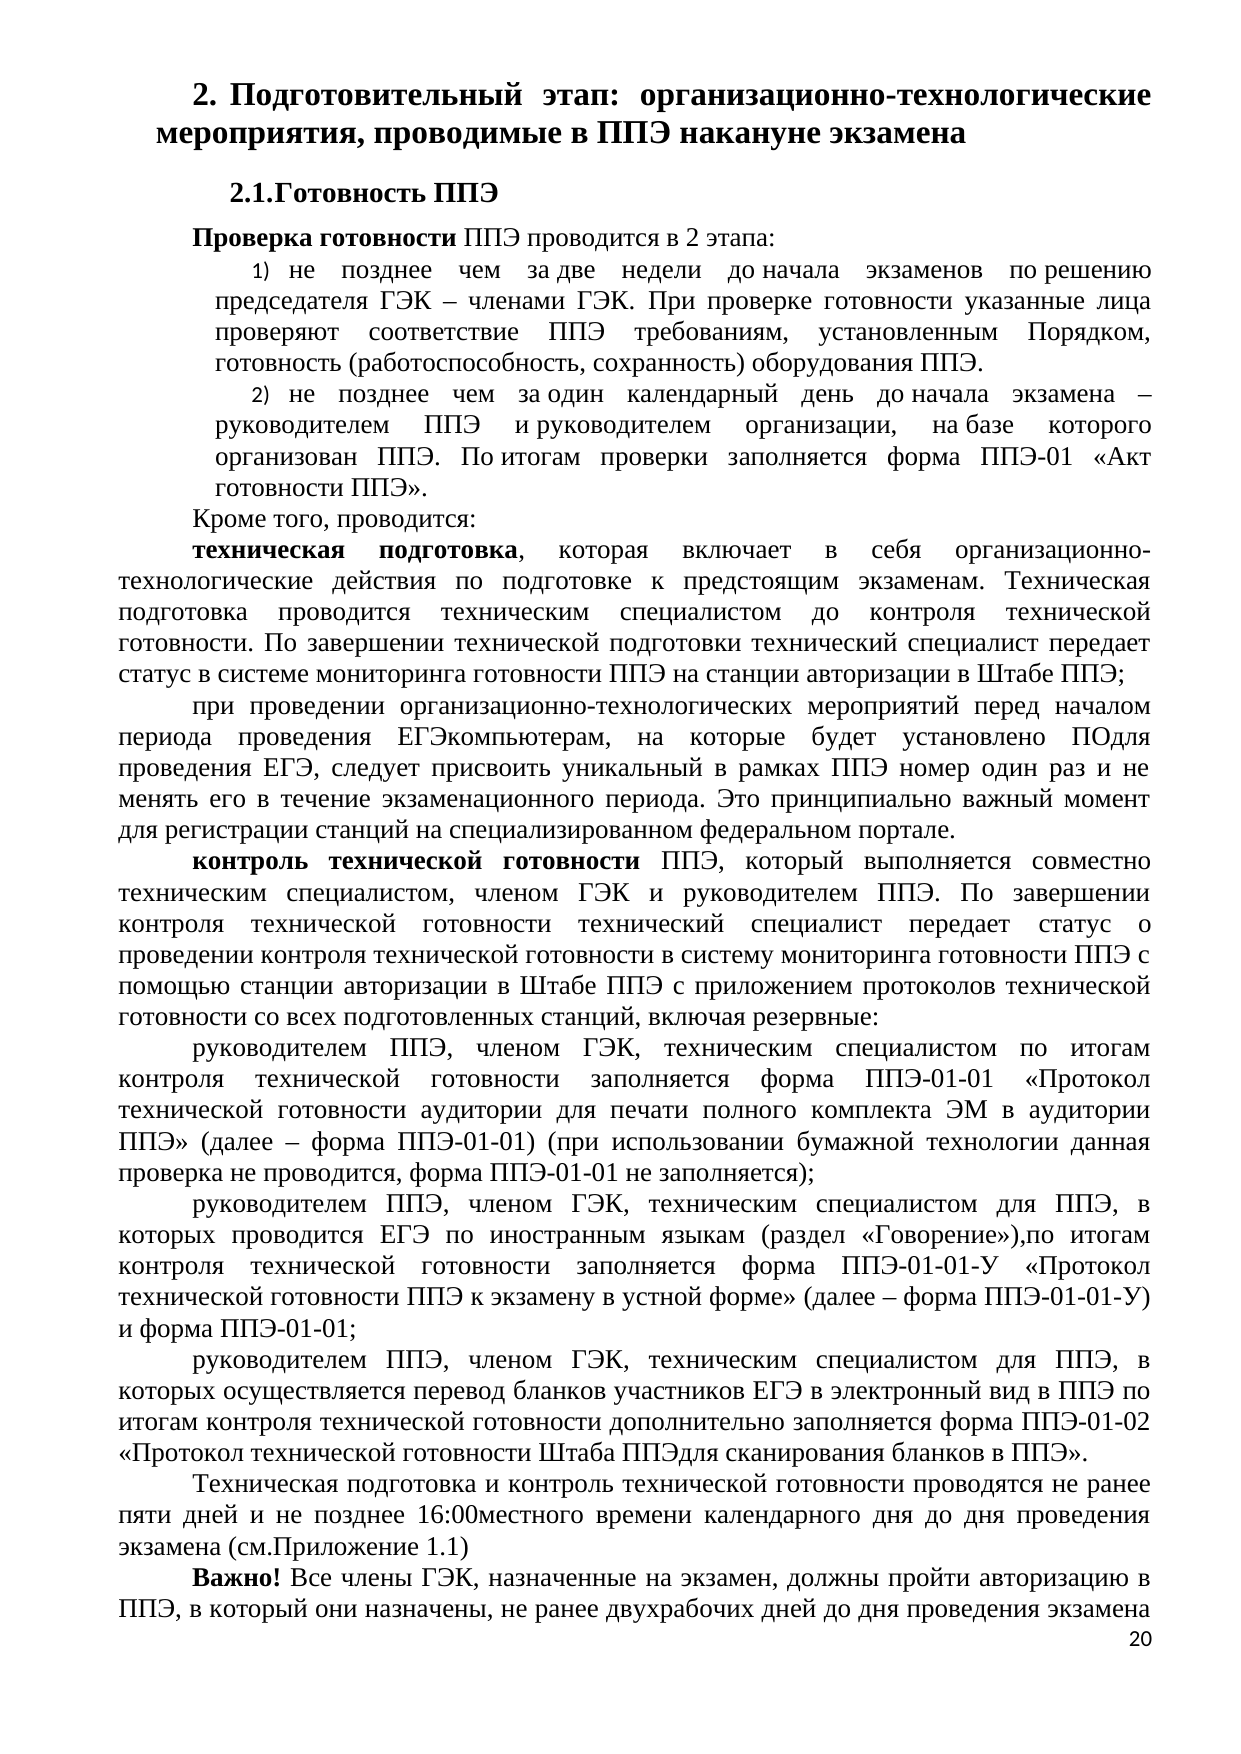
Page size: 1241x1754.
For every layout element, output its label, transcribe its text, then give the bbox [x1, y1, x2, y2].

list Подготовительный этап: организационно-технологические мероприятия, проводимые в ППЭ накануне экзамена [118, 74, 1152, 151]
text Техническая подготовка и контроль технической готовности проводятся не ранее пяти дней и не позднее 16:00местного времени календарного дня до дня проведения экзамена (см.Приложение 1.1) [118, 1467, 1152, 1561]
text руководителем ППЭ, членом ГЭК, техническим специалистом для ППЭ, в которых осуществляется перевод бланков участников ЕГЭ в электронный вид в ППЭ по итогам контроля технической готовности дополнительно заполняется форма ППЭ-01-02 «Протокол технической готовности Штаба ППЭдля сканирования бланков в ППЭ». [118, 1343, 1152, 1467]
list не позднее чем за один календарный день до начала экзамена – руководителем ППЭ и руководителем организации, на базе которого организован ППЭ. По итогам проверки заполняется форма ППЭ-01 «Акт готовности ППЭ». [177, 377, 1152, 502]
list не позднее чем за две недели до начала экзаменов по решению председателя ГЭК – членами ГЭК. При проверке готовности указанные лица проверяют соответствие ППЭ требованиям, установленным Порядком, готовность (работоспособность, сохранность) оборудования ППЭ. [177, 253, 1152, 377]
text при проведении организационно-технологических мероприятий перед началом периода проведения ЕГЭкомпьютерам, на которые будет установлено ПОдля проведения ЕГЭ, следует присвоить уникальный в рамках ППЭ номер один раз и не менять его в течение экзаменационного периода. Это принципиально важный момент для регистрации станций на специализированном федеральном портале. [118, 689, 1152, 844]
text контроль технической готовности ППЭ, который выполняется совместно техническим специалистом, членом ГЭК и руководителем ППЭ. По завершении контроля технической готовности технический специалист передает статус о проведении контроля технической готовности в систему мониторинга готовности ППЭ с помощью станции авторизации в Штабе ППЭ с приложением протоколов технической готовности со всех подготовленных станций, включая резервные: [118, 844, 1152, 1031]
list Готовность ППЭ [229, 176, 1152, 209]
text Кроме того, проводится: [118, 502, 1152, 533]
text руководителем ППЭ, членом ГЭК, техническим специалистом по итогам контроля технической готовности заполняется форма ППЭ-01-01 «Протокол технической готовности аудитории для печати полного комплекта ЭМ в аудитории ППЭ» (далее – форма ППЭ-01-01) (при использовании бумажной технологии данная проверка не проводится, форма ППЭ-01-01 не заполняется); [118, 1031, 1152, 1187]
text руководителем ППЭ, членом ГЭК, техническим специалистом для ППЭ, в которых проводится ЕГЭ по иностранным языкам (раздел «Говорение»),по итогам контроля технической готовности заполняется форма ППЭ-01-01-У «Протокол технической готовности ППЭ к экзамену в устной форме» (далее – форма ППЭ-01-01-У) и форма ППЭ-01-01; [118, 1187, 1152, 1343]
text Важно! Все члены ГЭК, назначенные на экзамен, должны пройти авторизацию в ППЭ, в который они назначены, не ранее двухрабочих дней до дня проведения экзамена [118, 1561, 1152, 1623]
text техническая подготовка, которая включает в себя организационно-технологические действия по подготовке к предстоящим экзаменам. Техническая подготовка проводится техническим специалистом до контроля технической готовности. По завершении технической подготовки технический специалист передает статус в системе мониторинга готовности ППЭ на станции авторизации в Штабе ППЭ; [118, 533, 1152, 689]
text Проверка готовности ППЭ проводится в 2 этапа: [118, 222, 1152, 253]
